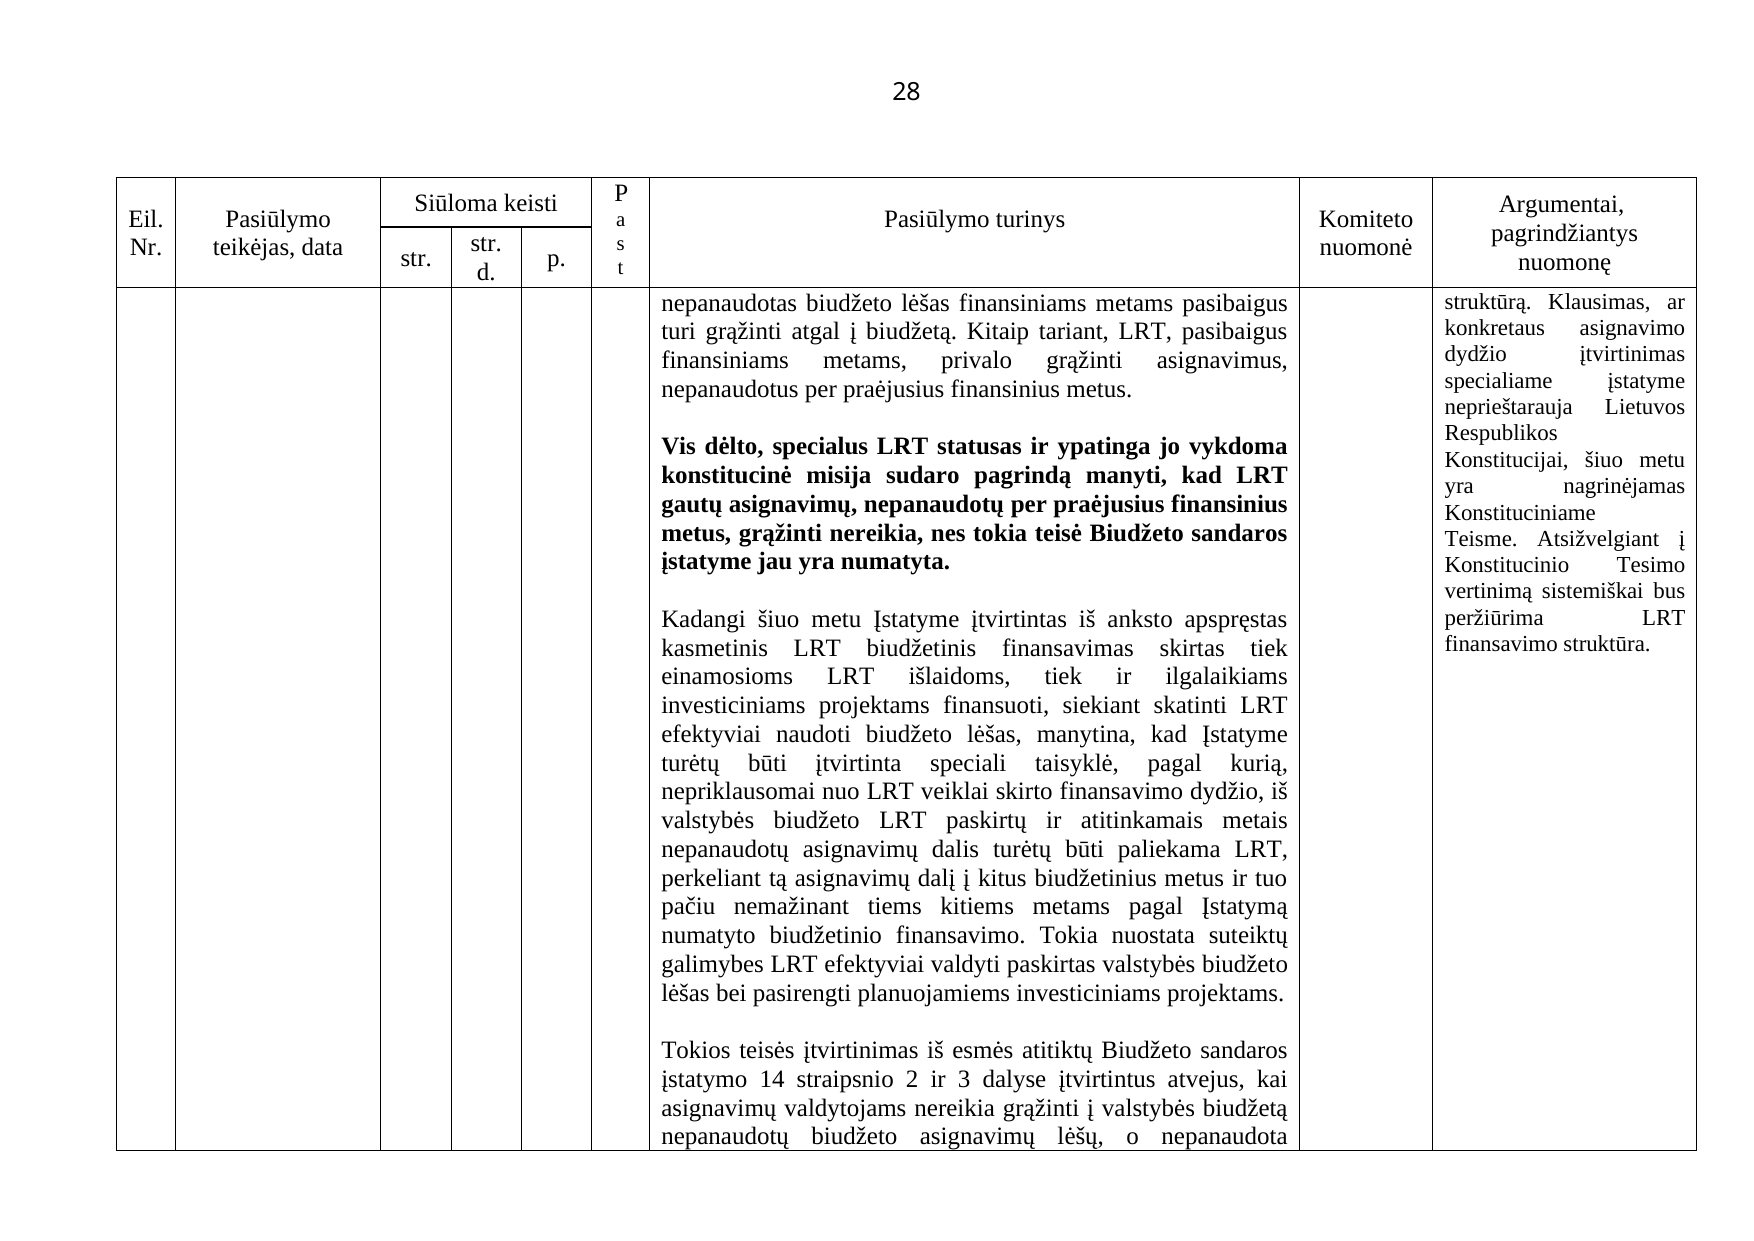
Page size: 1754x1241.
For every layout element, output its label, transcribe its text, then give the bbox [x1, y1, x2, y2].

table_cell [452, 288, 521, 1150]
table_header Pasiūlymo turinys [650, 178, 1299, 287]
table_cell struktūrą. Klausimas, ar konkretaus asignavimo dydžio įtvirtinimas specialiame įstatyme neprieštarauja Lietuvos Respublikos Konstitucijai, šiuo metu yra nagrinėjamas Konstituciniame Teisme. Atsižvelgiant į Konstitucinio Tesimo vertinimą sistemiškai bus peržiūrima LRT finansavimo struktūra. [1433, 288, 1696, 1150]
table_header Siūloma keisti [381, 178, 591, 226]
table_header Pasiūlymo teikėjas, data [176, 178, 380, 287]
table_cell nepanaudotas biudžeto lėšas finansiniams metams pasibaigus turi grąžinti atgal į biudžetą. Kitaip tariant, LRT, pasibaigus finansiniams metams, privalo grąžinti asignavimus, nepanaudotus per praėjusius finansinius metus. Vis dėlto, specialus LRT statusas ir ypatinga jo vykdoma konstitucinė misija sudaro pagrindą manyti, kad LRT gautų asignavimų, nepanaudotų per praėjusius finansinius metus, grąžinti nereikia, nes tokia teisė Biudžeto sandaros įstatyme jau yra numatyta. Kadangi šiuo metu Įstatyme įtvirtintas iš anksto apspręstas kasmetinis LRT biudžetinis finansavimas skirtas tiek einamosioms LRT išlaidoms, tiek ir ilgalaikiams investiciniams projektams finansuoti, siekiant skatinti LRT efektyviai naudoti biudžeto lėšas, manytina, kad Įstatyme turėtų būti įtvirtinta speciali taisyklė, pagal kurią, nepriklausomai nuo LRT veiklai skirto finansavimo dydžio, iš valstybės biudžeto LRT paskirtų ir atitinkamais metais nepanaudotų asignavimų dalis turėtų būti paliekama LRT, perkeliant tą asignavimų dalį į kitus biudžetinius metus ir tuo pačiu nemažinant tiems kitiems metams pagal Įstatymą numatyto biudžetinio finansavimo. Tokia nuostata suteiktų galimybes LRT efektyviai valdyti paskirtas valstybės biudžeto lėšas bei pasirengti planuojamiems investiciniams projektams. Tokios teisės įtvirtinimas iš esmės atitiktų Biudžeto sandaros įstatymo 14 straipsnio 2 ir 3 dalyse įtvirtintus atvejus, kai asignavimų valdytojams nereikia grąžinti į valstybės biudžetą nepanaudotų biudžeto asignavimų lėšų, o nepanaudota [650, 288, 1299, 1150]
table_cell p. [522, 228, 591, 287]
table_header Argumentai, pagrindžiantys nuomonę [1433, 178, 1696, 287]
table_header Eil. Nr. [117, 178, 175, 287]
table_cell [592, 288, 649, 1150]
table_cell [1300, 288, 1432, 1150]
table_header Komiteto nuomonė [1300, 178, 1432, 287]
table_cell [522, 288, 591, 1150]
table_cell [176, 288, 380, 1150]
table_header Pastabos [592, 178, 649, 287]
table_cell str. [381, 228, 451, 287]
table_cell str. d. [452, 228, 521, 287]
table_cell [381, 288, 451, 1150]
table_cell [117, 288, 175, 1150]
